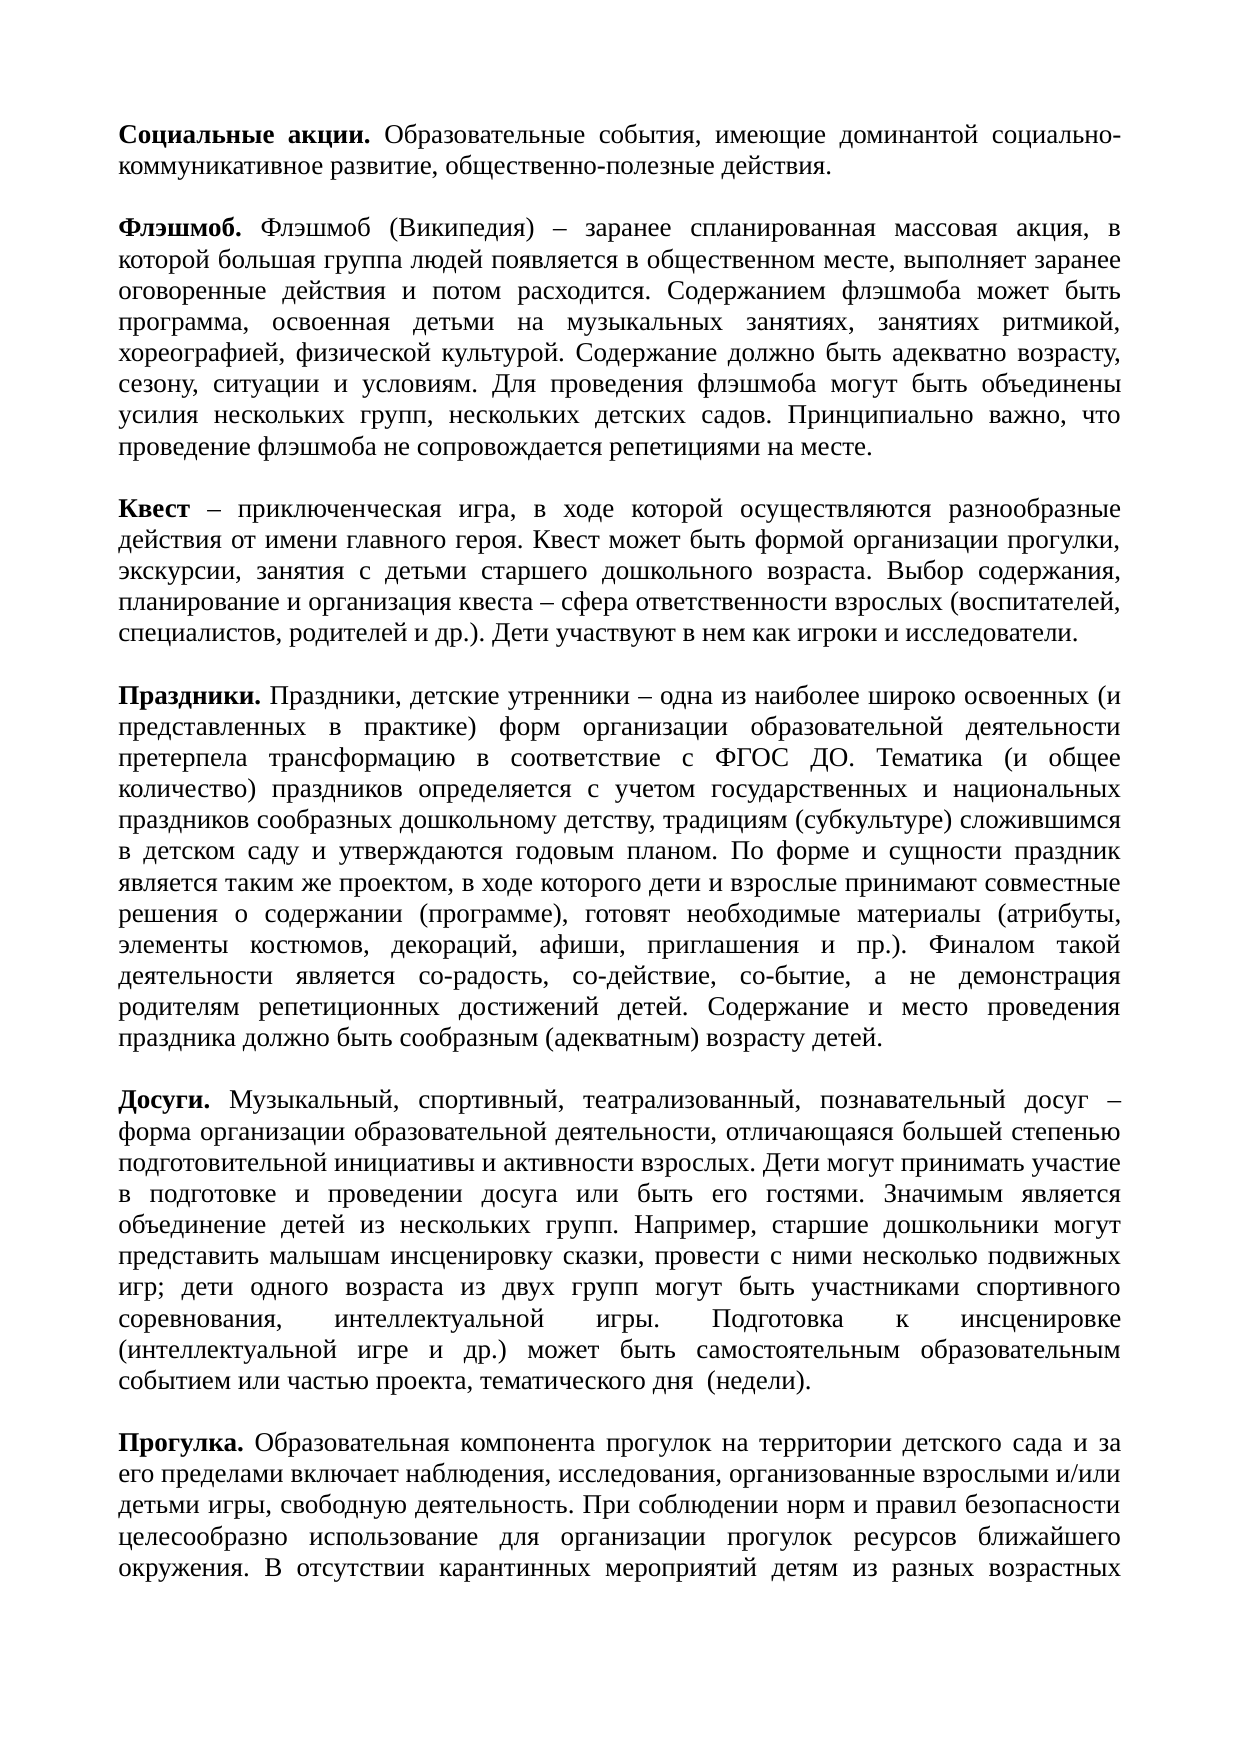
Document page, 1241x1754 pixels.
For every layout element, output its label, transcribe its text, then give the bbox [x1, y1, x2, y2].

text Квест – приключенческая игра, в ходе которой осуществляются разнообразные действия от имени главного героя. Квест может быть формой организации прогулки, экскурсии, занятия с детьми старшего дошкольного возраста. Выбор содержания, планирование и организация квеста – сфера ответственности взрослых (воспитателей, специалистов, родителей и др.). Дети участвуют в нем как игроки и исследователи. [118, 492, 1122, 648]
text Прогулка. Образовательная компонента прогулок на территории детского сада и за его пределами включает наблюдения, исследования, организованные взрослыми и/или детьми игры, свободную деятельность. При соблюдении норм и правил безопасности целесообразно использование для организации прогулок ресурсов ближайшего окружения. В отсутствии карантинных мероприятий детям из разных возрастных [118, 1426, 1122, 1582]
text Социальные акции. Образовательные события, имеющие доминантой социально-коммуникативное развитие, общественно-полезные действия. [118, 118, 1122, 180]
text Флэшмоб. Флэшмоб (Википедия) – заранее спланированная массовая акция, в которой большая группа людей появляется в общественном месте, выполняет заранее оговоренные действия и потом расходится. Содержанием флэшмоба может быть программа, освоенная детьми на музыкальных занятиях, занятиях ритмикой, хореографией, физической культурой. Содержание должно быть адекватно возрасту, сезону, ситуации и условиям. Для проведения флэшмоба могут быть объединены усилия нескольких групп, нескольких детских садов. Принципиально важно, что проведение флэшмоба не сопровождается репетициями на месте. [118, 212, 1122, 461]
text Праздники. Праздники, детские утренники – одна из наиболее широко освоенных (и представленных в практике) форм организации образовательной деятельности претерпела трансформацию в соответствие с ФГОС ДО. Тематика (и общее количество) праздников определяется с учетом государственных и национальных праздников сообразных дошкольному детству, традициям (субкультуре) сложившимся в детском саду и утверждаются годовым планом. По форме и сущности праздник является таким же проектом, в ходе которого дети и взрослые принимают совместные решения о содержании (программе), готовят необходимые материалы (атрибуты, элементы костюмов, декораций, афиши, приглашения и пр.). Финалом такой деятельности является со-радость, со-действие, со-бытие, а не демонстрация родителям репетиционных достижений детей. Содержание и место проведения праздника должно быть сообразным (адекватным) возрасту детей. [118, 679, 1122, 1052]
text Досуги. Музыкальный, спортивный, театрализованный, познавательный досуг – форма организации образовательной деятельности, отличающаяся большей степенью подготовительной инициативы и активности взрослых. Дети могут принимать участие в подготовке и проведении досуга или быть его гостями. Значимым является объединение детей из нескольких групп. Например, старшие дошкольники могут представить малышам инсценировку сказки, провести с ними несколько подвижных игр; дети одного возраста из двух групп могут быть участниками спортивного соревнования, интеллектуальной игры. Подготовка к инсценировке (интеллектуальной игре и др.) может быть самостоятельным образовательным событием или частью проекта, тематического дня (недели). [118, 1084, 1122, 1395]
